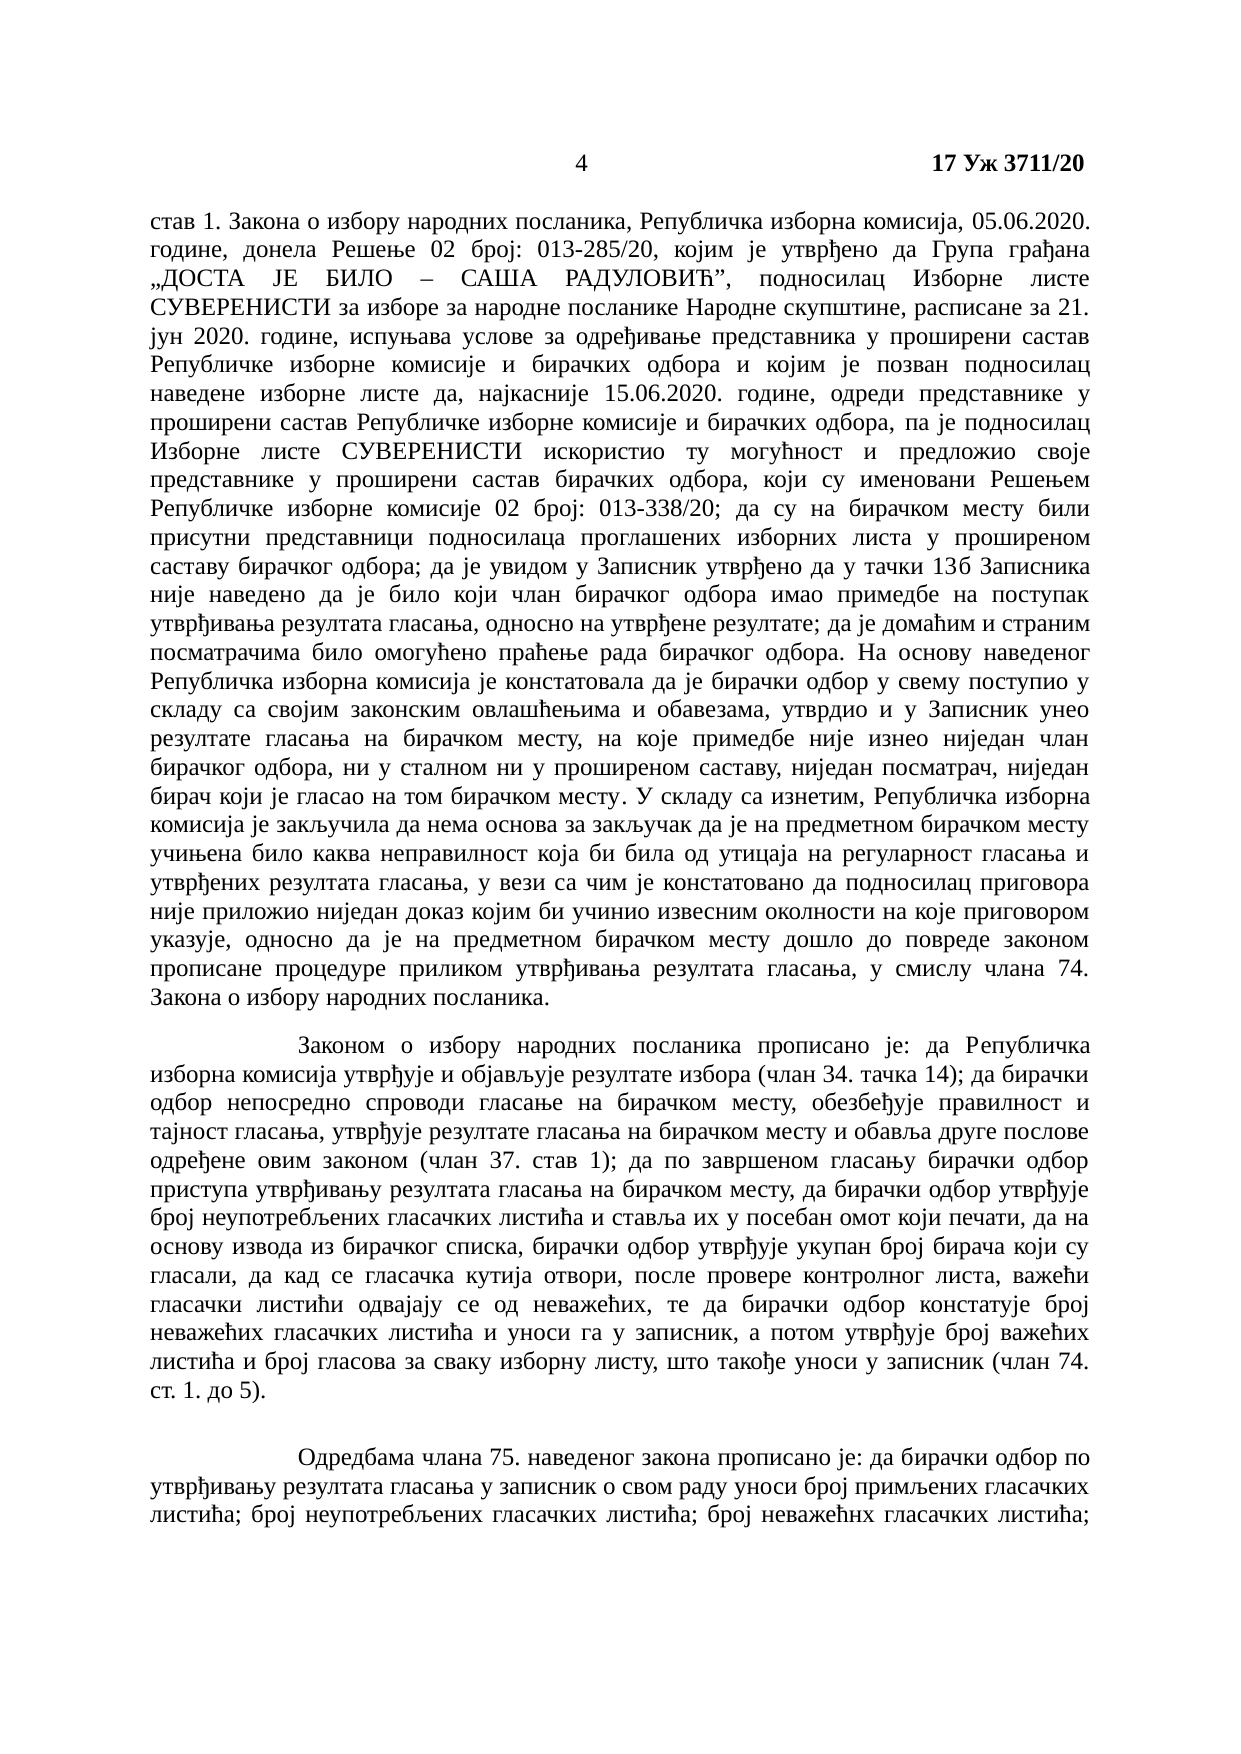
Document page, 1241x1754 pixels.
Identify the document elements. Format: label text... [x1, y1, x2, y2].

text Законом о избору народних посланика прописано је: да Републичка изборна комисија утврђује и објављује резултате избора (члан 34. тачка 14); да бирачки одбор непосредно спроводи гласање на бирачком месту, обезбеђује правилност и тајност гласања, утврђује резултате гласања на бирачком месту и обавља друге послове одређене овим законом (члан 37. став 1); да по завршеном гласању бирачки одбор приступа утврђивању резултата гласања на бирачком месту, да бирачки одбор утврђује број неупотребљених гласачких листића и ставља их у посебан омот који печати, да на основу извода из бирачког списка, бирачки одбор утврђује укупан број бирача који су гласали, да кад се гласачка кутија отвори, после провере контролног листа, важећи гласачки листићи одвајају се од неважећих, те да бирачки одбор констатује број неважећих гласачких листића и уноси га у записник, а потом утврђује број важећих листића и број гласова за сваку изборну листу, што такође уноси у записник (члан 74. ст. 1. до 5). [150, 1030, 1091, 1404]
text став 1. Закона о избору народних посланика, Републичка изборна комисија, 05.06.2020. године, донела Решење 02 број: 013-285/20, којим је утврђено да Група грађана „ДОСТА ЈЕ БИЛО – САША РАДУЛОВИЋ”, подносилац Изборне листе СУВЕРЕНИСТИ за изборе за народне посланике Народне скупштине, расписане за 21. јун 2020. године, испуњава услове за одређивање представника у проширени састав Републичке изборне комисије и бирачких одбора и којим је позван подносилац наведене изборне листе да, најкасније 15.06.2020. године, одреди представнике у проширени састав Републичке изборне комисије и бирачких одбора, па је подносилац Изборне листе СУВЕРЕНИСТИ искористио ту могућност и предложио своје представнике у проширени састав бирачких одбора, који су именовани Решењем Републичке изборне комисије 02 број: 013-338/20; да су на бирачком месту били присутни представници подносилаца проглашених изборних листа у проширеном саставу бирачког одбора; да је увидом у Записник утврђено да у тачки 13б Записника није наведено да је било који члан бирачког одбора имао примедбе на поступак утврђивања резултата гласања, односно на утврђене резултате; да је домаћим и страним посматрачима било омогућено праћење рада бирачког одбора. На основу наведеног Републичка изборна комисија је констатовала да је бирачки одбор у свему поступио у складу са својим законским овлашћењима и обавезама, утврдио и у Записник унео резултате гласања на бирачком месту, на које примедбе није изнео ниједан члан бирачког одбора, ни у сталном ни у проширеном саставу, ниједан посматрач, ниједан бирач који је гласао на том бирачком месту. У складу са изнетим, Републичка изборна комисија је закључила да нема основа за закључак да је на предметном бирачком месту учињена било каква неправилност која би била од утицаја на регуларност гласања и утврђених резултата гласања, у вези са чим је констатовано да подносилац приговора није приложио ниједан доказ којим би учинио извесним околности на које приговором указује, односно да је на предметном бирачком месту дошло до повреде законом прописане процедуре приликом утврђивања резултата гласања, у смислу члана 74. Закона о избору народних посланика. [150, 206, 1091, 1011]
text Одредбама члана 75. наведеног закона прописано је: да бирачки одбор по утврђивању резултата гласања у записник о свом раду уноси број примљених гласачких листића; број неупотребљених гласачких листића; број неважећнх гласачких листића; [150, 1442, 1091, 1528]
